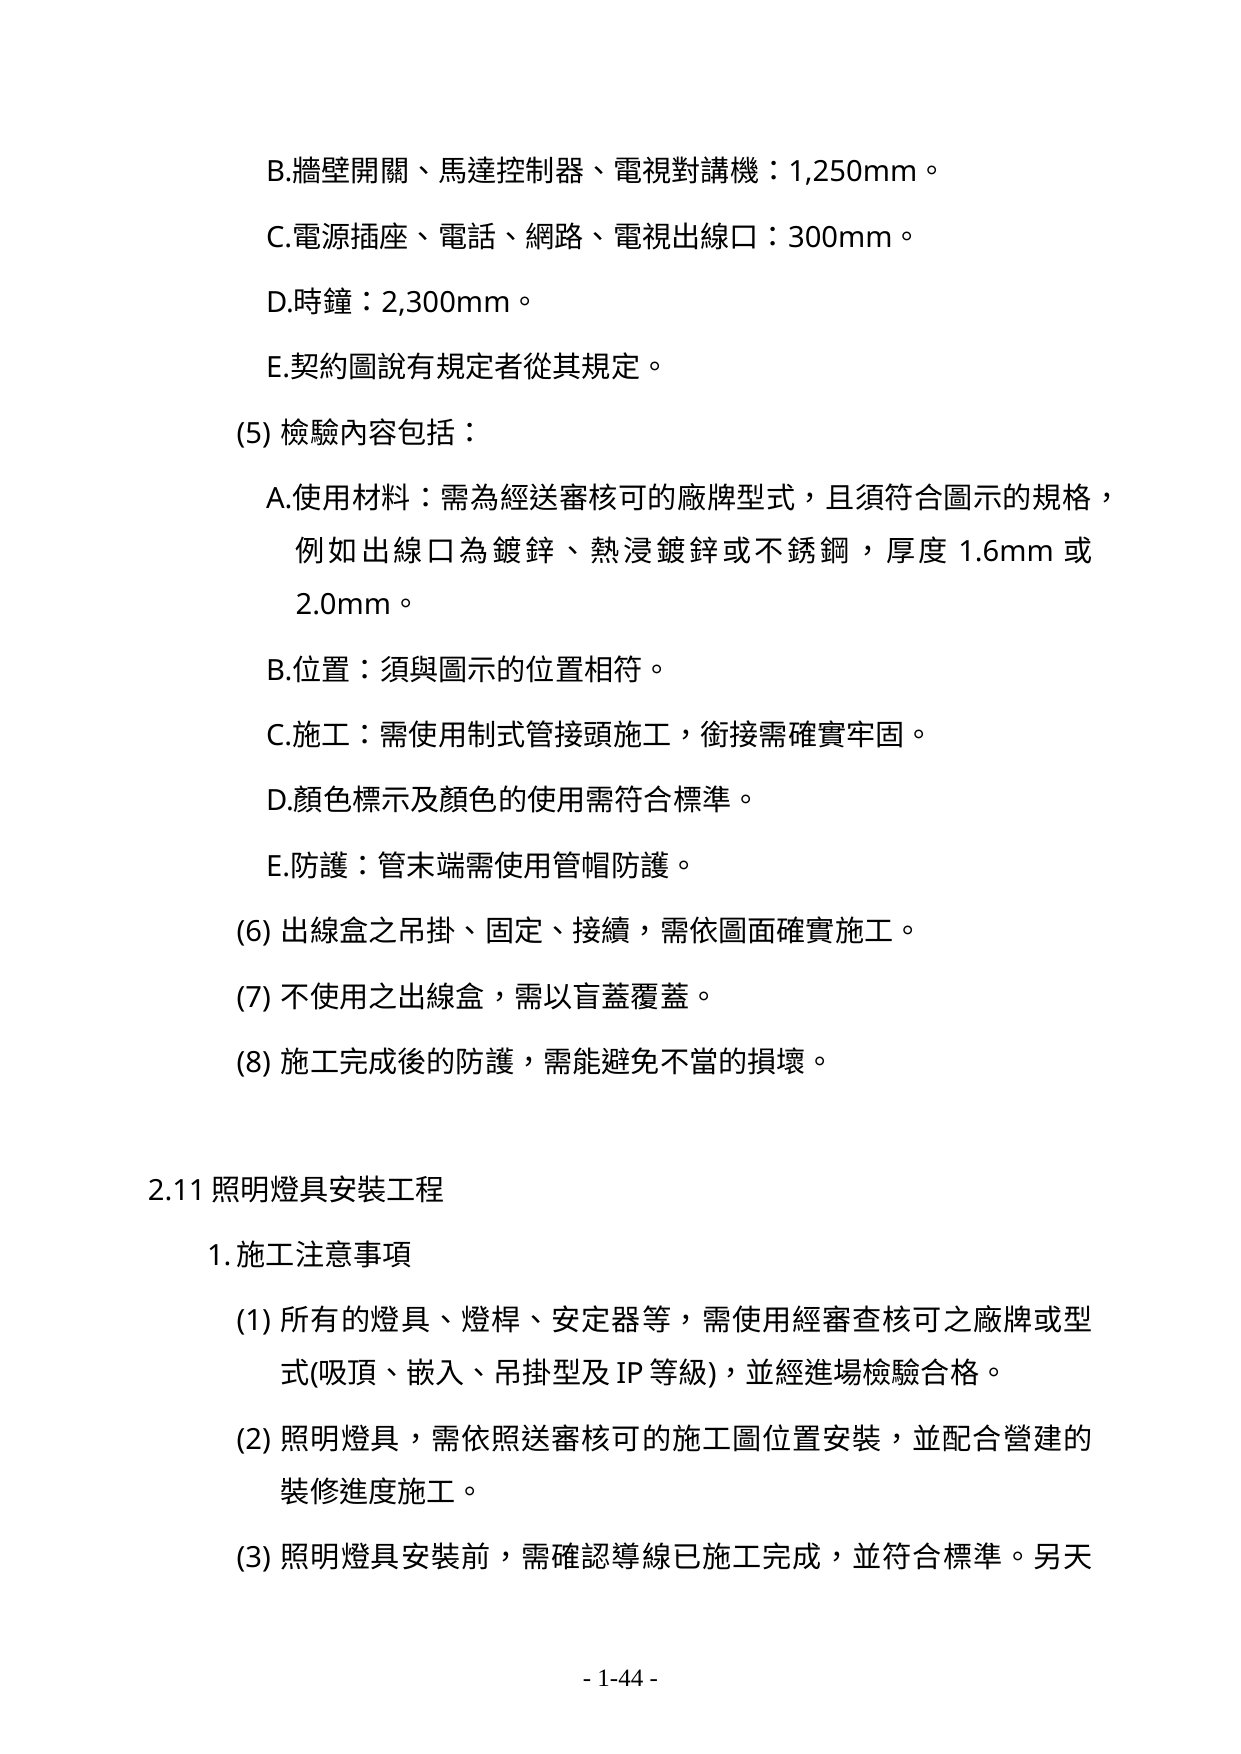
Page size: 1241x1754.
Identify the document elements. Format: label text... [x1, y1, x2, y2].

text D.顏色標示及顏色的使用需符合標準。 [266, 777, 1092, 819]
text C.電源插座、電話、網路、電視出線口：300mm。 [266, 213, 1092, 256]
text (7) 不使用之出線盒，需以盲蓋覆蓋。 [236, 973, 1092, 1016]
text C.施工：需使用制式管接頭施工，銜接需確實牢固。 [266, 711, 1092, 754]
text (6) 出線盒之吊掛、固定、接續，需依圖面確實施工。 [236, 908, 1092, 950]
text B.牆壁開關、馬達控制器、電視對講機：1,250mm。 [266, 148, 1092, 190]
text (1) 所有的燈具、燈桿、安定器等，需使用經審查核可之廠牌或型式(吸頂、嵌入、吊掛型及IP等級)，並經進場檢驗合格。 [236, 1297, 1092, 1392]
text B.位置：須與圖示的位置相符。 [266, 646, 1092, 688]
text D.時鐘：2,300mm。 [266, 278, 1092, 321]
text E.契約圖說有規定者從其規定。 [266, 344, 1092, 386]
text (3) 照明燈具安裝前，需確認導線已施工完成，並符合標準。另天花板如須開孔時，須先套繪天花板骨架，避免破壞天花板支撐。 [236, 1533, 1092, 1576]
subtitle 1. 施工注意事項 [207, 1231, 1092, 1274]
text (5) 檢驗內容包括： [236, 409, 1092, 452]
text (8) 施工完成後的防護，需能避免不當的損壞。 [236, 1038, 1092, 1081]
text (2) 照明燈具，需依照送審核可的施工圖位置安裝，並配合營建的裝修進度施工。 [236, 1415, 1092, 1510]
text A.使用材料：需為經送審核可的廠牌型式，且須符合圖示的規格，例如出線口為鍍鋅、熱浸鍍鋅或不銹鋼，厚度1.6mm或2.0mm。 [266, 475, 1092, 623]
subtitle 2.11照明燈具安裝工程 [148, 1166, 1092, 1208]
text E.防護：管末端需使用管帽防護。 [266, 842, 1092, 885]
